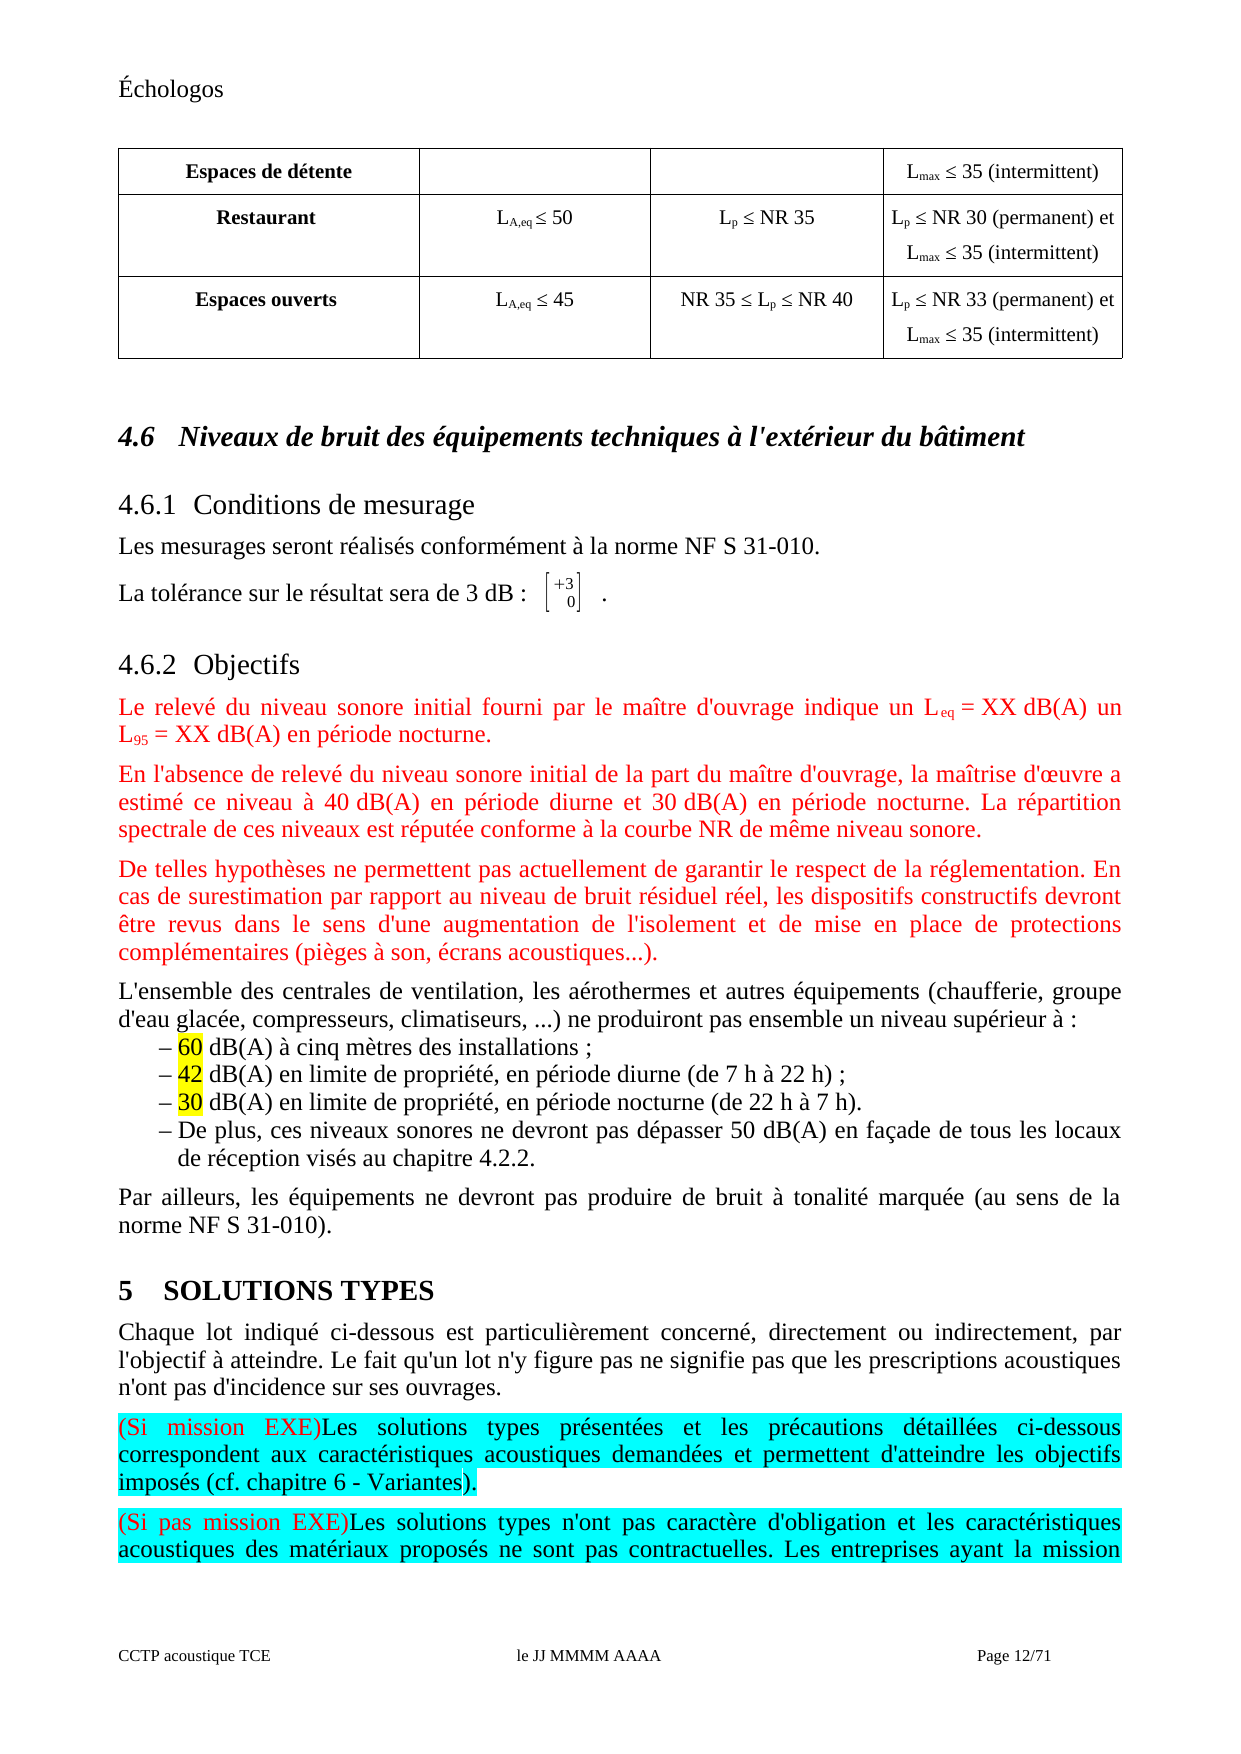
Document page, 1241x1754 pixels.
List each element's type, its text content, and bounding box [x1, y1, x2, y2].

text (Si pas mission EXE)Les solutions types n'ont pas caractère d'obligation et les caractéristiques acoustiques des matériaux proposés ne sont pas contractuelles. Les entreprises ayant la mission [118, 1508, 1122, 1563]
table_cell Lmax ≤ 35 (intermittent) [884, 149, 1122, 194]
text En l'absence de relevé du niveau sonore initial de la part du maître d'ouvrage, la maîtrise d'œuvre a estimé ce niveau à 40 dB(A) en période diurne et 30 dB(A) en période nocturne. La répartition spectrale de ces niveaux est réputée conforme à la courbe NR de même niveau sonore. [118, 760, 1122, 843]
text – 42 dB(A) en limite de propriété, en période diurne (de 7 h à 22 h) ; [159, 1061, 1122, 1088]
table_cell Lp ≤ NR 33 (permanent) et Lmax ≤ 35 (intermittent) [884, 277, 1122, 357]
table_cell Espaces de détente [119, 149, 419, 194]
table_cell [651, 149, 883, 194]
table_cell [420, 149, 650, 194]
text – De plus, ces niveaux sonores ne devront pas dépasser 50 dB(A) en façade de tous les locaux de réception visés au chapitre 4.2.2. [159, 1116, 1122, 1171]
text Par ailleurs, les équipements ne devront pas produire de bruit à tonalité marquée (au sens de la norme NF S 31-010). [118, 1183, 1122, 1238]
subtitle Objectifs [118, 649, 1122, 681]
table_cell LA,eq ≤ 50 [420, 195, 650, 276]
subtitle Niveaux de bruit des équipements techniques à l'extérieur du bâtiment [118, 421, 1122, 453]
subtitle Solutions types [118, 1274, 1122, 1306]
table_cell Lp ≤ NR 30 (permanent) et Lmax ≤ 35 (intermittent) [884, 195, 1122, 276]
text L'ensemble des centrales de ventilation, les aérothermes et autres équipements (chaufferie, groupe d'eau glacée, compresseurs, climatiseurs, ...) ne produiront pas ensemble un niveau supérieur à : [118, 977, 1122, 1033]
text – 30 dB(A) en limite de propriété, en période nocturne (de 22 h à 7 h). [159, 1088, 1122, 1116]
table_cell Lp ≤ NR 35 [651, 195, 883, 276]
text (Si mission EXE)Les solutions types présentées et les précautions détaillées ci-dessous correspondent aux caractéristiques acoustiques demandées et permettent d'atteindre les objectifs imposés (cf. chapitre 6 - Variantes). [118, 1413, 1122, 1496]
text Les mesurages seront réalisés conformément à la norme NF S 31‑010. [118, 532, 1122, 560]
text Chaque lot indiqué ci-dessous est particulièrement concerné, directement ou indirectement, par l'objectif à atteindre. Le fait qu'un lot n'y figure pas ne signifie pas que les prescriptions acoustiques n'ont pas d'incidence sur ses ouvrages. [118, 1318, 1122, 1401]
text De telles hypothèses ne permettent pas actuellement de garantir le respect de la réglementation. En cas de surestimation par rapport au niveau de bruit résiduel réel, les dispositifs constructifs devront être revus dans le sens d'une augmentation de l'isolement et de mise en place de protections complémentaires (pièges à son, écrans acoustiques...). [118, 855, 1122, 966]
text – 60 dB(A) à cinq mètres des installations ; [159, 1033, 1122, 1061]
table_cell NR 35 ≤ Lp ≤ NR 40 [651, 277, 883, 357]
table_cell Restaurant [119, 195, 419, 276]
table_cell LA,eq ≤ 45 [420, 277, 650, 357]
subtitle Conditions de mesurage [118, 488, 1122, 521]
text Le relevé du niveau sonore initial fourni par le maître d'ouvrage indique un Leq = XX dB(A) un L95 = XX dB(A) en période nocturne. [118, 693, 1122, 748]
text La tolérance sur le résultat sera de 3 dB :. [118, 572, 1122, 613]
table_cell Espaces ouverts [119, 277, 419, 357]
